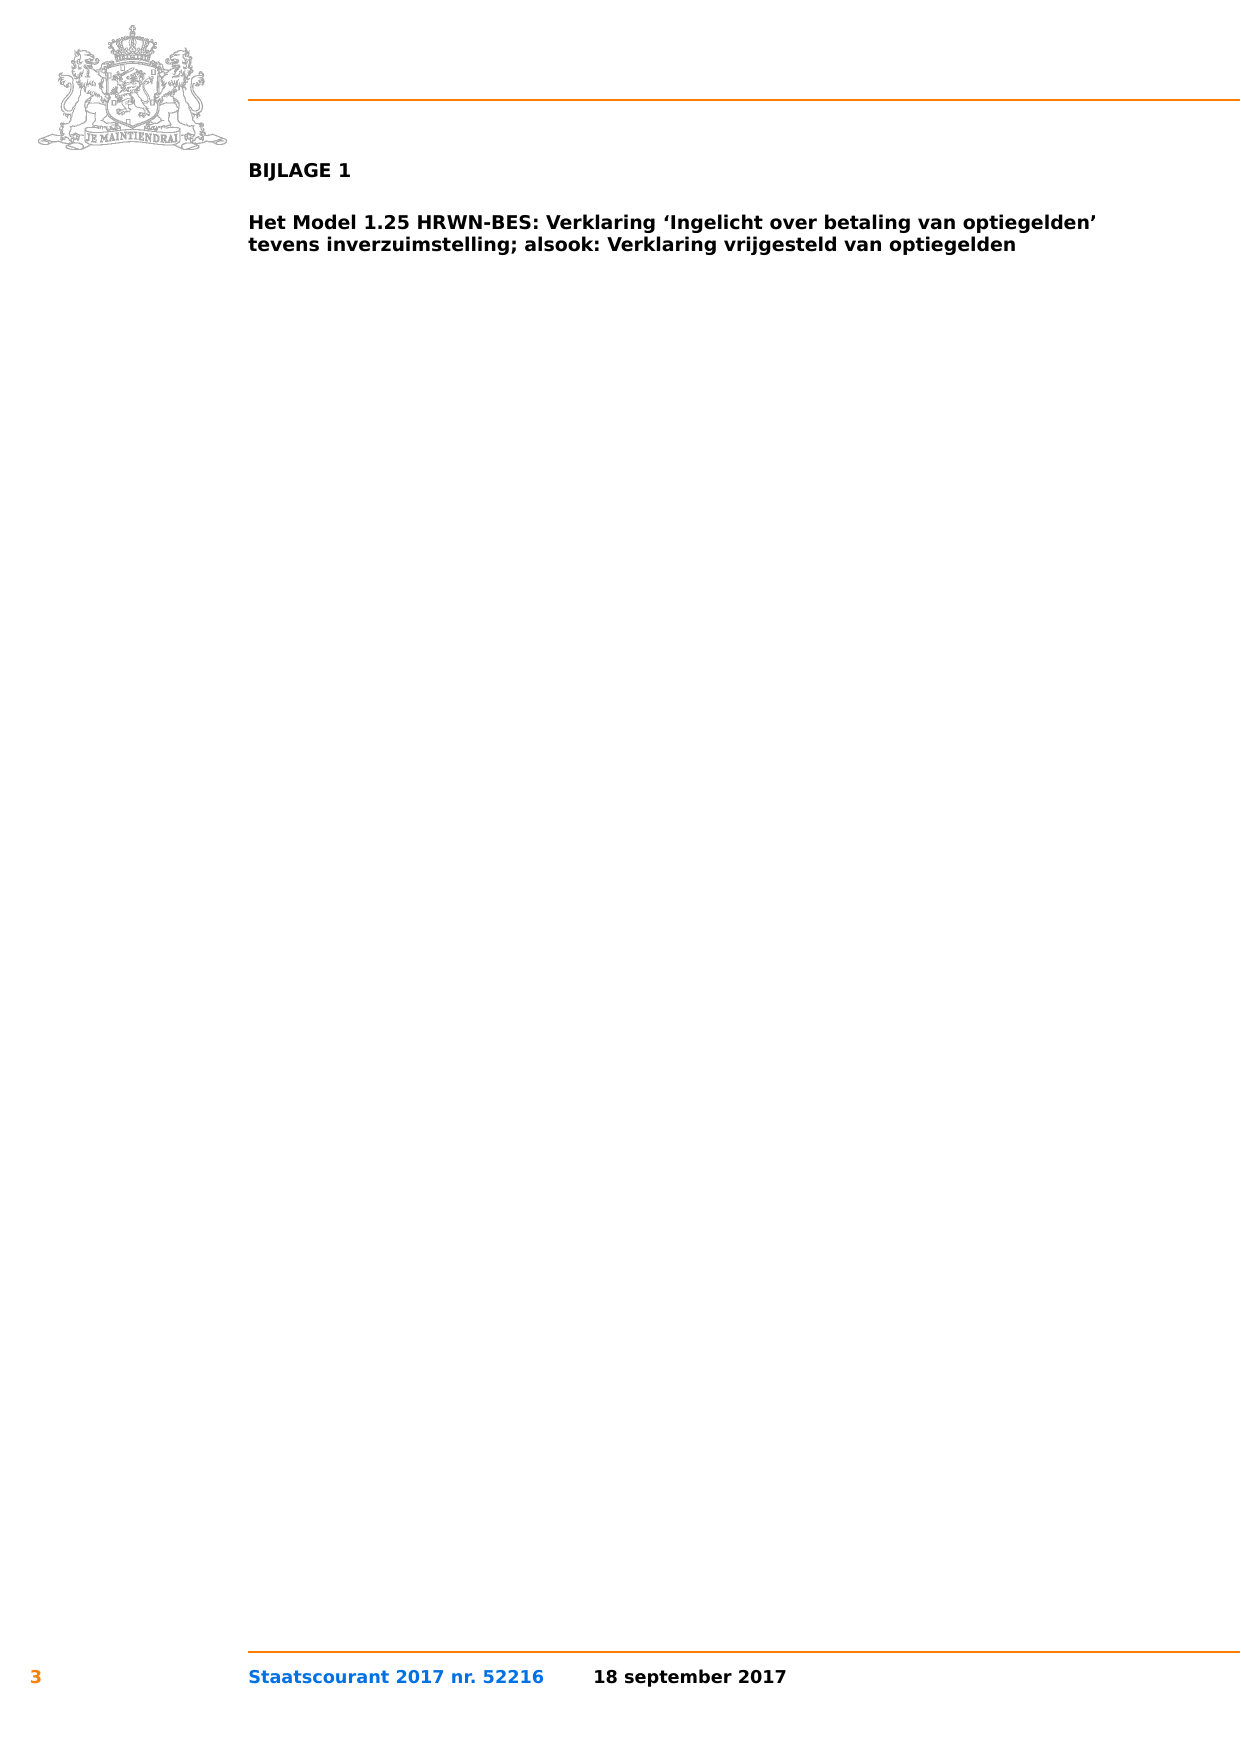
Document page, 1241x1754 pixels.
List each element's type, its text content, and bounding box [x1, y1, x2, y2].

subtitle BIJLAGE 1 [248, 160, 1163, 182]
subtitle Het Model 1.25 HRWN-BES: Verklaring ‘Ingelicht over betaling van optiegelden’ tevens inverzuimstelling; alsook: Verklaring vrijgesteld van optiegelden [248, 212, 1163, 256]
picture [38, 25, 227, 150]
